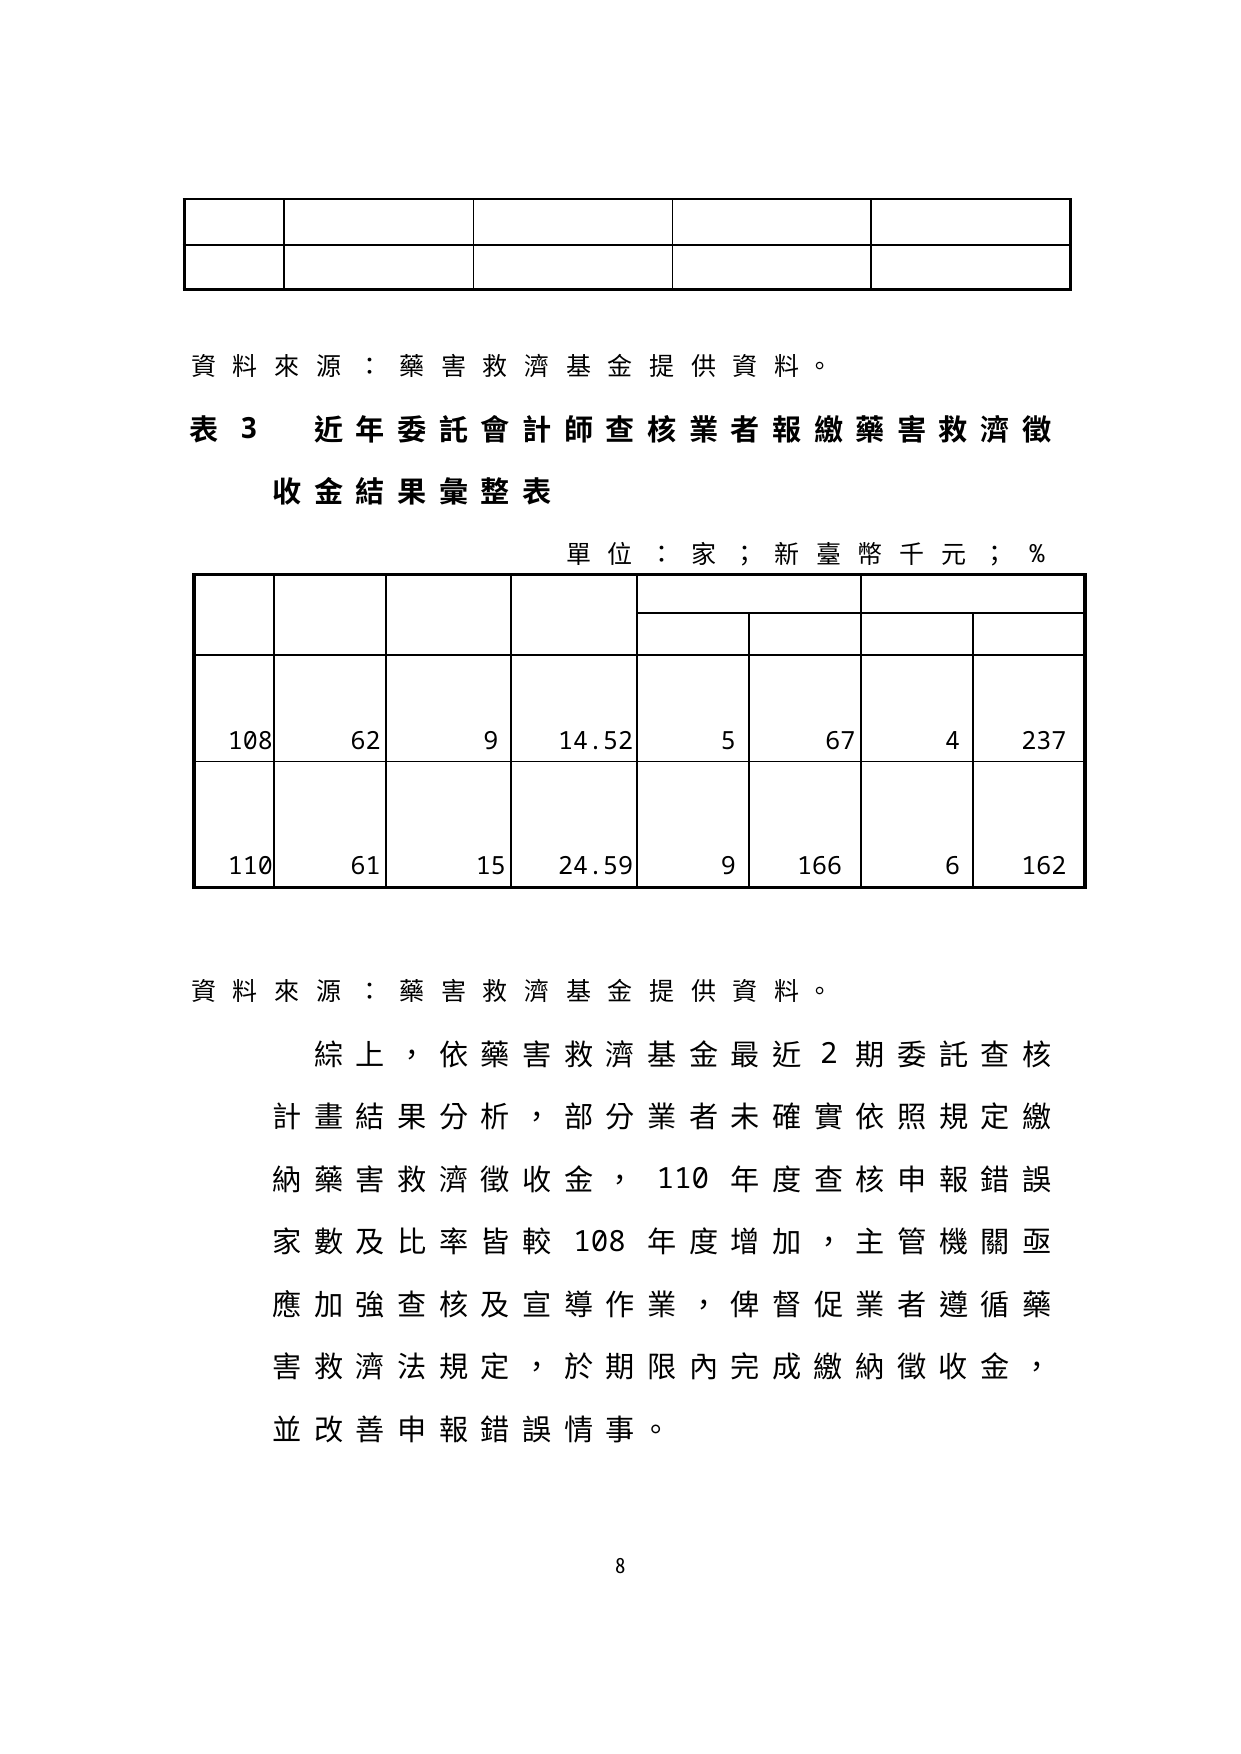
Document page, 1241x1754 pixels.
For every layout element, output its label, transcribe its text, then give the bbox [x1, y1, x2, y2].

table_header 申報錯 誤比率 [512, 576, 636, 654]
table_cell 237 [974, 656, 1083, 761]
text 資料來源：藥害救濟基金提供資料。 [183, 323, 1058, 386]
table_header 年度 [196, 576, 273, 654]
table_cell 61 [275, 762, 385, 886]
text 單位：家；新臺幣千元；% [183, 511, 1058, 573]
table_header 溢繳徵收金 [638, 576, 860, 612]
table_cell 24.59 [512, 762, 636, 886]
table_cell 9 [387, 656, 510, 761]
text 綜上，依藥害救濟基金最近2期委託查核計畫結果分析，部分業者未確實依照規定繳納藥害救濟徵收金，110年度查核申報錯誤家數及比率皆較108年度增加，主管機關亟應加強查核及宣導作業，俾督促業者遵循藥害救濟法規定，於期限內完成繳納徵收金，並改善申報錯誤情事。 [242, 1011, 1058, 1448]
table_cell 13 [872, 200, 1069, 244]
table_cell 17 [872, 246, 1069, 288]
table_cell 家數 [862, 614, 972, 654]
text 資料來源：藥害救濟基金提供資料。 [183, 948, 1058, 1011]
table_cell 9 [638, 762, 748, 886]
table_cell 金額 [974, 614, 1083, 654]
table_cell 162 [974, 762, 1083, 886]
table_cell 110 [186, 246, 283, 288]
table_cell 15 [387, 762, 510, 886]
table_cell 641 [285, 200, 473, 244]
table_cell 30 [673, 200, 870, 244]
table_header 委外查 核家數 [275, 576, 385, 654]
table_cell 4 [862, 656, 972, 761]
table_cell 108 [196, 656, 273, 761]
table_cell 109 [186, 200, 283, 244]
table_cell 34 [474, 246, 672, 288]
table_header 短報徵收金 [862, 576, 1083, 612]
table_header 申報錯 誤家數 [387, 576, 510, 654]
table_cell 金額 [750, 614, 860, 654]
table_cell 67 [750, 656, 860, 761]
table_cell 637 [285, 246, 473, 288]
table_cell 家數 [638, 614, 748, 654]
table_cell 14.52 [512, 656, 636, 761]
table_cell 110 [196, 762, 273, 886]
table_cell 17 [673, 246, 870, 288]
table_cell 6 [862, 762, 972, 886]
table_cell 62 [275, 656, 385, 761]
table_cell 43 [474, 200, 672, 244]
table_cell 166 [750, 762, 860, 886]
text 表3 近年委託會計師查核業者報繳藥害救濟徵收金結果彙整表 [183, 386, 1072, 511]
table_cell 5 [638, 656, 748, 761]
